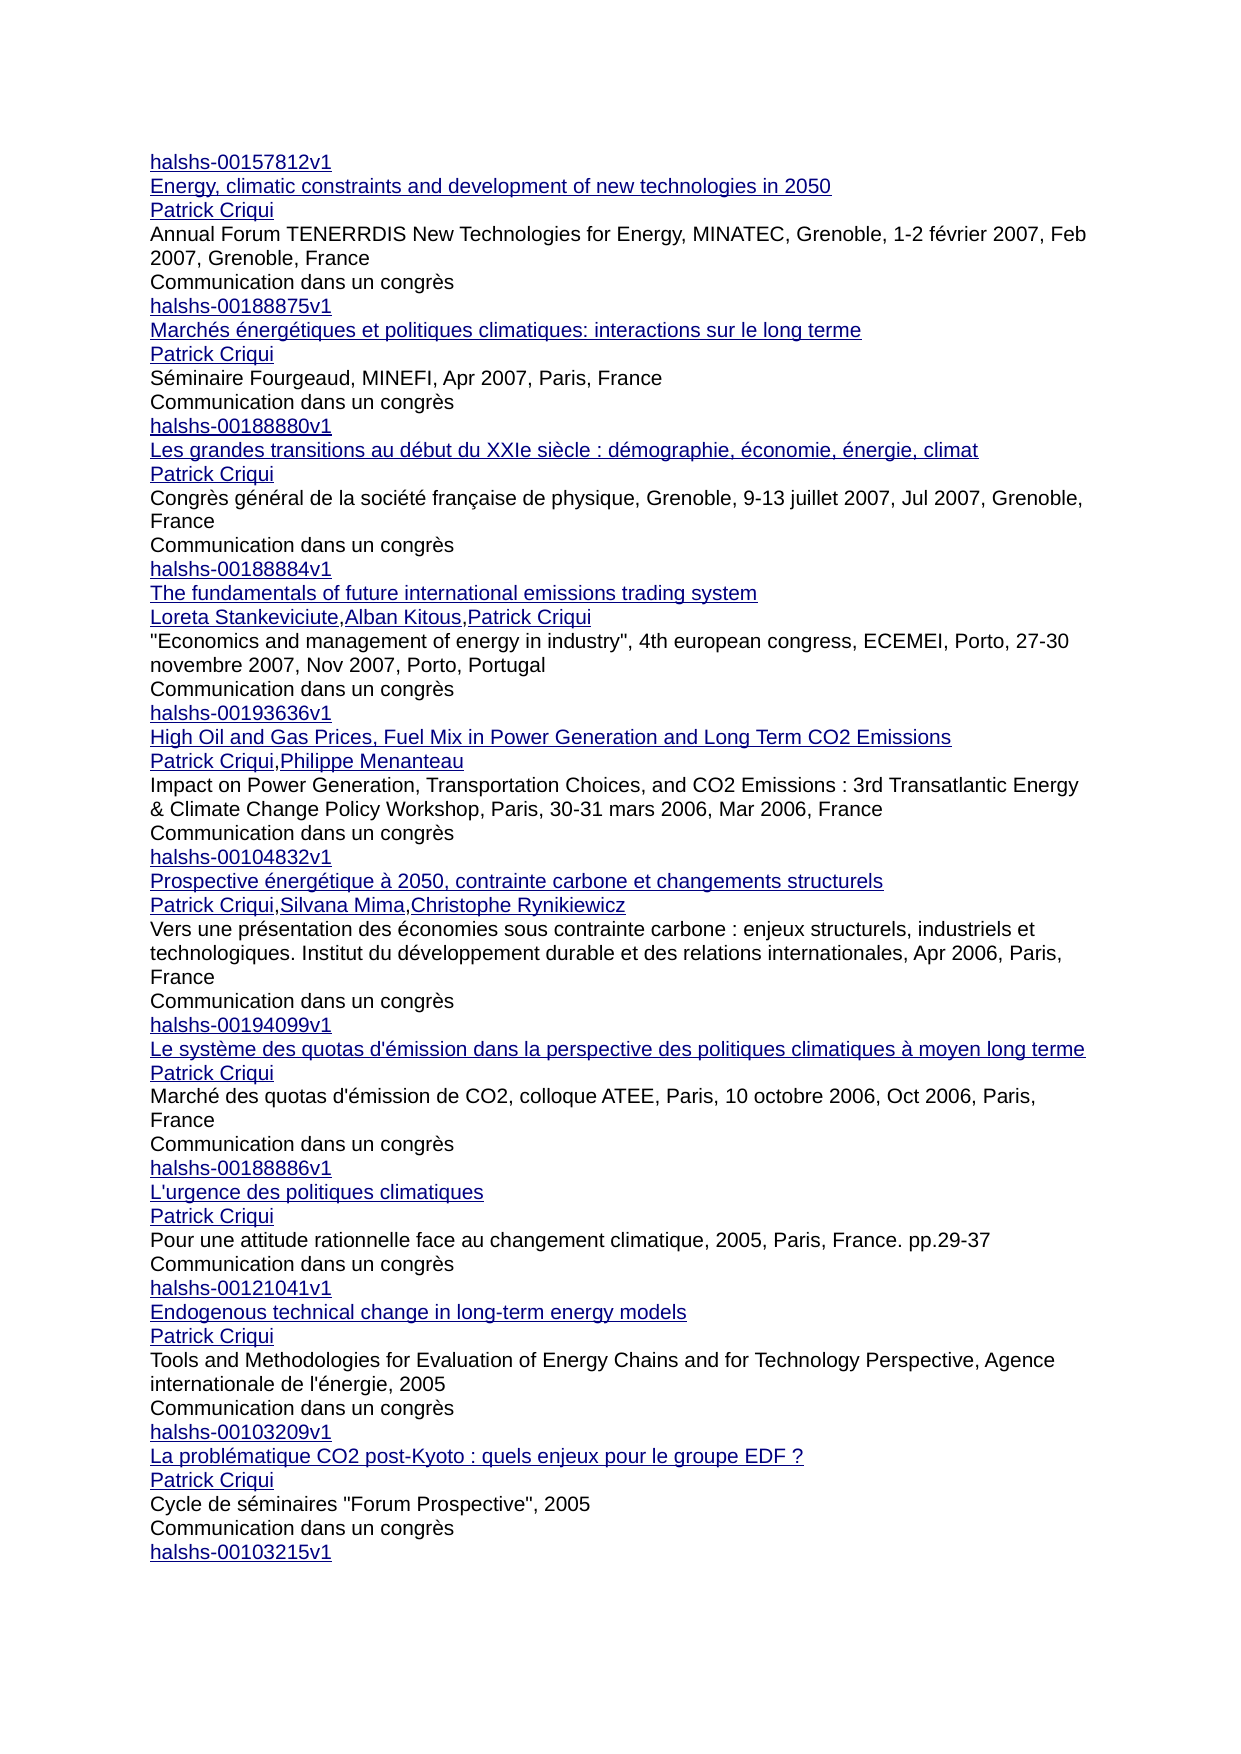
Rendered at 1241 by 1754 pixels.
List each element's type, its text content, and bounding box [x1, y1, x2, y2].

table_cell High Oil and Gas Prices, Fuel Mix in Power Generation and Long Term CO2 Emissions Patrick Criqui,Philippe Menanteau Impact on Power Generation, Transportation Choices, and CO2 Emissions : 3rd Transatlantic Energy & Climate Change Policy Workshop, Paris, 30-31 mars 2006, Mar 2006, France Communication dans un congrès halshs-00104832v1 [150, 725, 1090, 869]
table_cell The fundamentals of future international emissions trading system Loreta Stankeviciute,Alban Kitous,Patrick Criqui "Economics and management of energy in industry", 4th european congress, ECEMEI, Porto, 27-30 novembre 2007, Nov 2007, Porto, Portugal Communication dans un congrès halshs-00193636v1 [150, 581, 1090, 725]
table_cell Les grandes transitions au début du XXIe siècle : démographie, économie, énergie, climat Patrick Criqui Congrès général de la société française de physique, Grenoble, 9-13 juillet 2007, Jul 2007, Grenoble, France Communication dans un congrès halshs-00188884v1 [150, 438, 1090, 581]
table_cell Energy, climatic constraints and development of new technologies in 2050 Patrick Criqui Annual Forum TENERRDIS New Technologies for Energy, MINATEC, Grenoble, 1-2 février 2007, Feb 2007, Grenoble, France Communication dans un congrès halshs-00188875v1 [150, 174, 1090, 318]
table_cell Marchés énergétiques et politiques climatiques: interactions sur le long terme Patrick Criqui Séminaire Fourgeaud, MINEFI, Apr 2007, Paris, France Communication dans un congrès halshs-00188880v1 [150, 318, 1090, 437]
table_cell Prospective énergétique à 2050, contrainte carbone et changements structurels Patrick Criqui,Silvana Mima,Christophe Rynikiewicz Vers une présentation des économies sous contrainte carbone : enjeux structurels, industriels et technologiques. Institut du développement durable et des relations internationales, Apr 2006, Paris, France Communication dans un congrès halshs-00194099v1 [150, 869, 1090, 1036]
table_cell L'urgence des politiques climatiques Patrick Criqui Pour une attitude rationnelle face au changement climatique, 2005, Paris, France. pp.29-37 Communication dans un congrès halshs-00121041v1 [150, 1180, 1090, 1300]
table_cell La problématique CO2 post-Kyoto : quels enjeux pour le groupe EDF ? Patrick Criqui Cycle de séminaires "Forum Prospective", 2005 Communication dans un congrès halshs-00103215v1 [150, 1444, 1090, 1563]
table_cell halshs-00157812v1 [150, 150, 1090, 174]
table_cell Le système des quotas d'émission dans la perspective des politiques climatiques à moyen long terme Patrick Criqui Marché des quotas d'émission de CO2, colloque ATEE, Paris, 10 octobre 2006, Oct 2006, Paris, France Communication dans un congrès halshs-00188886v1 [150, 1036, 1090, 1180]
table_cell Endogenous technical change in long-term energy models Patrick Criqui Tools and Methodologies for Evaluation of Energy Chains and for Technology Perspective, Agence internationale de l'énergie, 2005 Communication dans un congrès halshs-00103209v1 [150, 1300, 1090, 1444]
